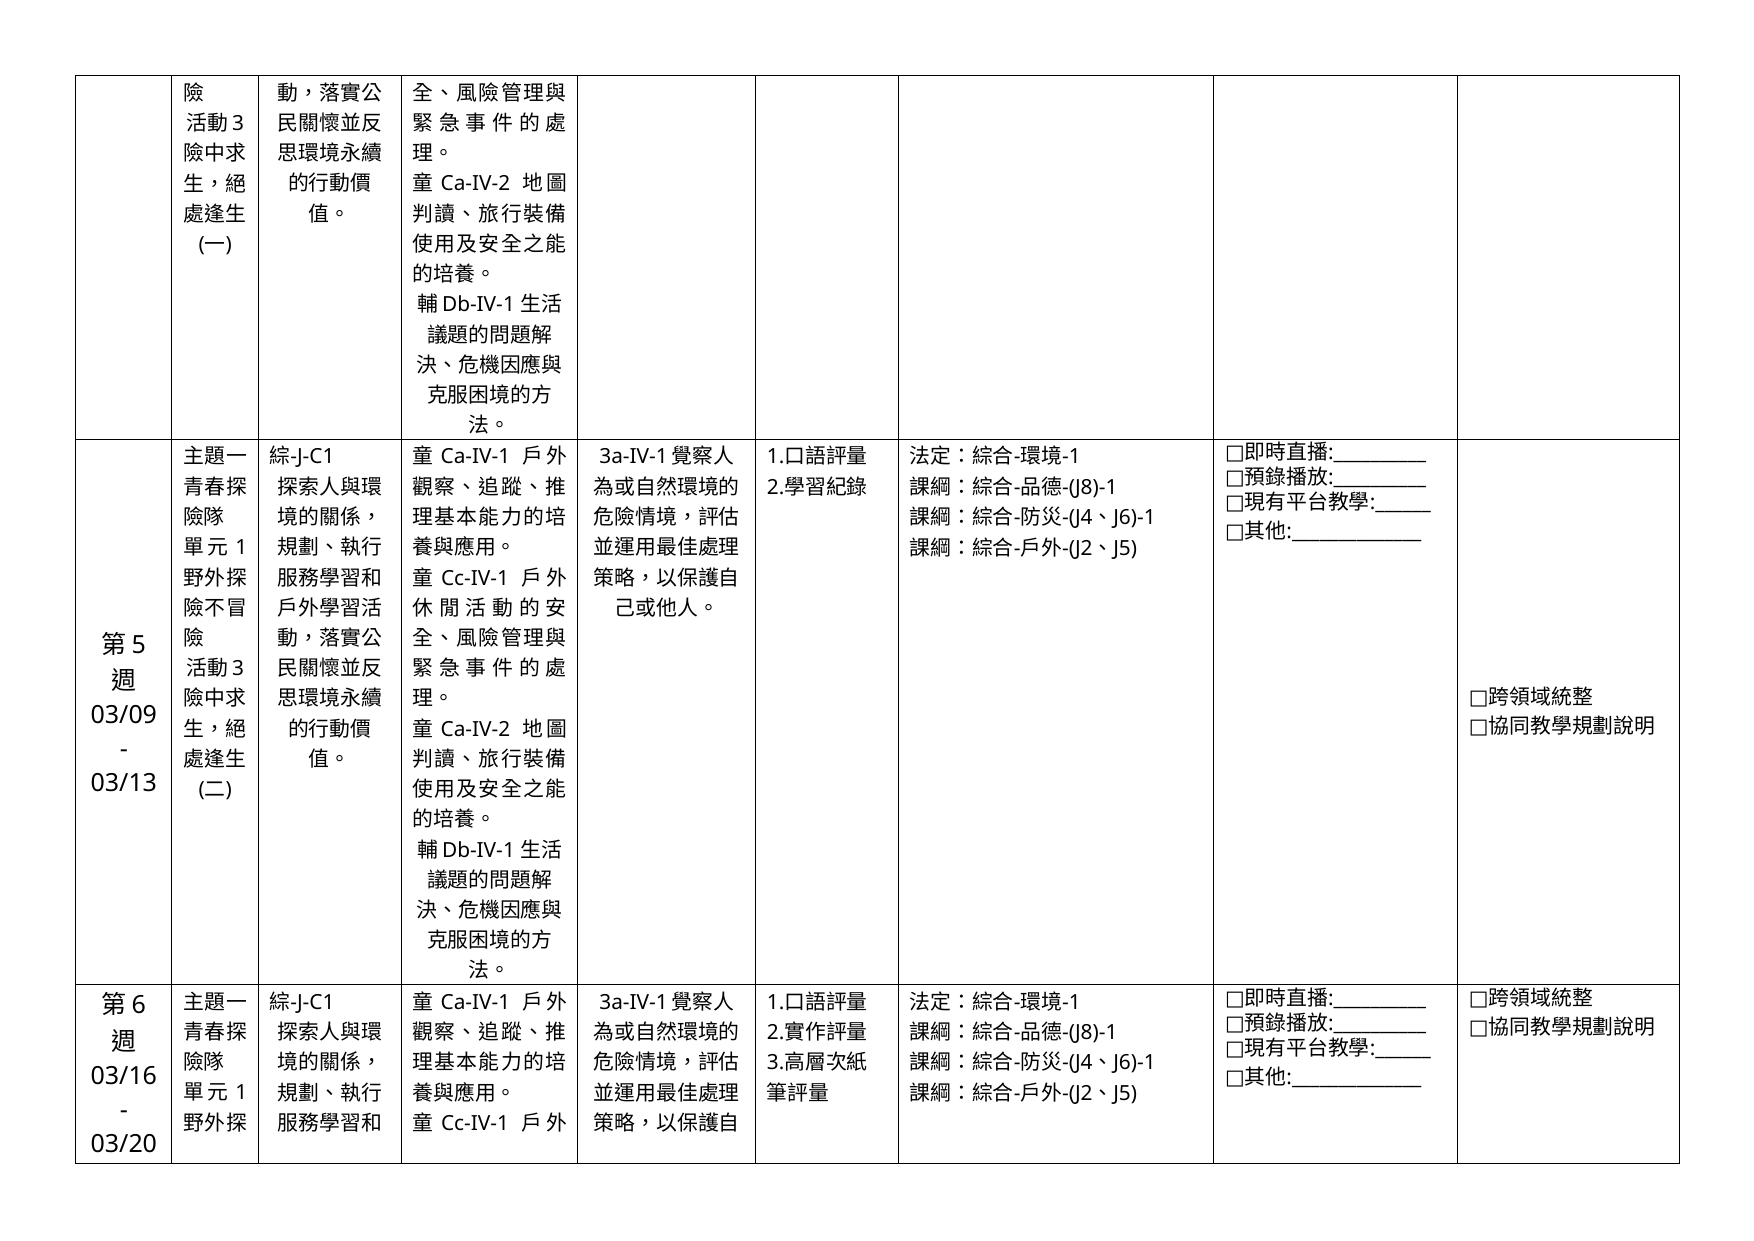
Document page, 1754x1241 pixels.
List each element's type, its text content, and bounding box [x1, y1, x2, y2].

table_cell 動，落實公民關懷並反思環境永續的行動價值。 [259, 76, 401, 439]
table_cell 全、風險管理與緊急事件的處理。 童Ca-IV-2 地圖判讀、旅行裝備使用及安全之能的培養。 輔Db-IV-1 生活議題的問題解決、危機因應與克服困境的方法。 [402, 76, 577, 439]
table_cell 3a-IV-1覺察人為或自然環境的危險情境，評估並運用最佳處理策略，以保護自 [578, 985, 755, 1163]
table_cell 童Ca-IV-1 戶外觀察、追蹤、推理基本能力的培養與應用。 童Cc-IV-1 戶外 [402, 985, 577, 1163]
table_cell 法定：綜合-環境-1 課綱：綜合-品德-(J8)-1 課綱：綜合-防災-(J4、J6)-1 課綱：綜合-戶外-(J2、J5) [899, 440, 1213, 984]
table_cell 險 活動3險中求生，絕處逢生(一) [172, 76, 258, 439]
table_cell 第5週 03/09-03/13 [76, 440, 171, 984]
table_cell [899, 76, 1213, 439]
table_cell 1.口語評量 2.實作評量 3.高層次紙筆評量 [756, 985, 898, 1163]
table_cell 3a-IV-1覺察人為或自然環境的危險情境，評估並運用最佳處理策略，以保護自己或他人。 [578, 440, 755, 984]
table_cell □即時直播:__________ □預錄播放:__________ □現有平台教學:______ □其他:______________ [1214, 440, 1457, 984]
table_cell □跨領域統整 □協同教學規劃說明 [1458, 985, 1679, 1163]
table_cell 主題一青春探險隊 單元1野外探 [172, 985, 258, 1163]
table_cell 第6週 03/16-03/20 [76, 985, 171, 1163]
table_cell 童Ca-IV-1 戶外觀察、追蹤、推理基本能力的培養與應用。 童Cc-IV-1 戶外休閒活動的安全、風險管理與緊急事件的處理。 童Ca-IV-2 地圖判讀、旅行裝備使用及安全之能的培養。 輔Db-IV-1 生活議題的問題解決、危機因應與克服困境的方法。 [402, 440, 577, 984]
table_cell [1458, 76, 1679, 439]
table_cell 主題一青春探險隊 單元1野外探險不冒險 活動3險中求生，絕處逢生(二) [172, 440, 258, 984]
table_cell □即時直播:__________ □預錄播放:__________ □現有平台教學:______ □其他:______________ [1214, 985, 1457, 1163]
table_cell 法定：綜合-環境-1 課綱：綜合-品德-(J8)-1 課綱：綜合-防災-(J4、J6)-1 課綱：綜合-戶外-(J2、J5) [899, 985, 1213, 1163]
table_cell 綜-J-C1 探索人與環境的關係， 規劃、執行服務學習和戶外學習活動，落實公民關懷並反思環境永續的行動價值。 [259, 440, 401, 984]
table_cell [578, 76, 755, 439]
table_cell □跨領域統整 □協同教學規劃說明 [1458, 440, 1679, 984]
table_cell 1.口語評量 2.學習紀錄 [756, 440, 898, 984]
table_cell [1214, 76, 1457, 439]
table_cell [76, 76, 171, 439]
table_cell [756, 76, 898, 439]
table_cell 綜-J-C1 探索人與環境的關係， 規劃、執行服務學習和 [259, 985, 401, 1163]
